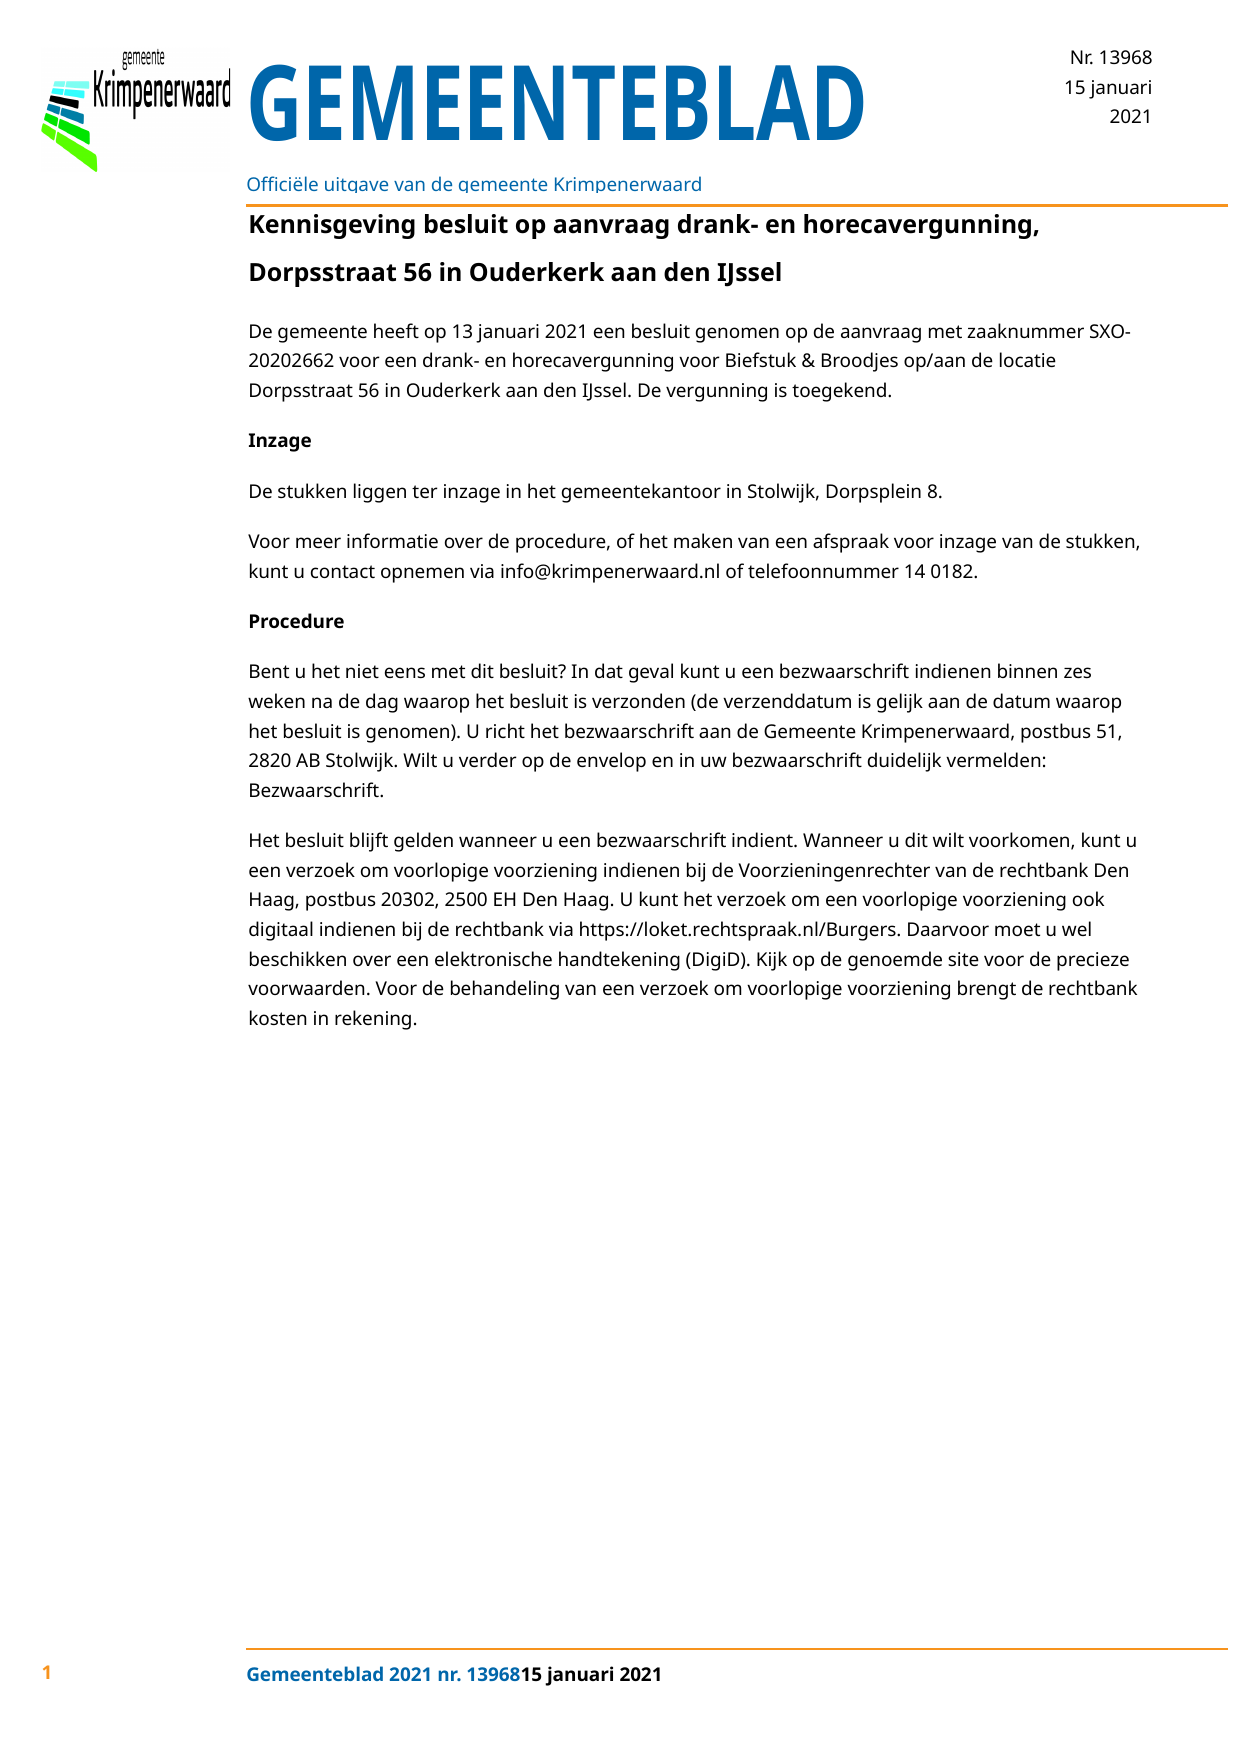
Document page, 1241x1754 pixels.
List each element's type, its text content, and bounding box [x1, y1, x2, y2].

text Het besluit blijft gelden wanneer u een bezwaarschrift indient. Wanneer u dit wilt voorkomen, kunt u een verzoek om voorlopige voorziening indienen bij de Voorzieningenrechter van de rechtbank Den Haag, postbus 20302, 2500 EH Den Haag. U kunt het verzoek om een voorlopige voorziening ook digitaal indienen bij de rechtbank via https://loket.rechtspraak.nl/Burgers. Daarvoor moet u wel beschikken over een elektronische handtekening (DigiD). Kijk op de genoemde site voor de precieze voorwaarden. Voor de behandeling van een verzoek om voorlopige voorziening brengt de rechtbank kosten in rekening. [248, 827, 1152, 1031]
text Voor meer informatie over de procedure, of het maken van een afspraak voor inzage van de stukken, kunt u contact opnemen via info@krimpenerwaard.nl of telefoonnummer 14 0182. [248, 528, 1152, 584]
text Kennisgeving besluit op aanvraag drank- en horecavergunning, Dorpsstraat 56 in Ouderkerk aan den IJssel [248, 207, 1152, 288]
text De gemeente heeft op 13 januari 2021 een besluit genomen op de aanvraag met zaaknummer SXO-20202662 voor een drank- en horecavergunning voor Biefstuk & Broodjes op/aan de locatie Dorpsstraat 56 in Ouderkerk aan den IJssel. De vergunning is toegekend. [248, 318, 1152, 403]
picture [41, 47, 231, 172]
text Procedure [248, 608, 1152, 634]
text De stukken liggen ter inzage in het gemeentekantoor in Stolwijk, Dorpsplein 8. [248, 478, 1152, 504]
text Inzage [248, 427, 1152, 453]
text Bent u het niet eens met dit besluit? In dat geval kunt u een bezwaarschrift indienen binnen zes weken na de dag waarop het besluit is verzonden (de verzenddatum is gelijk aan de datum waarop het besluit is genomen). U richt het bezwaarschrift aan de Gemeente Krimpenerwaard, postbus 51, 2820 AB Stolwijk. Wilt u verder op de envelop en in uw bezwaarschrift duidelijk vermelden: Bezwaarschrift. [248, 659, 1152, 803]
